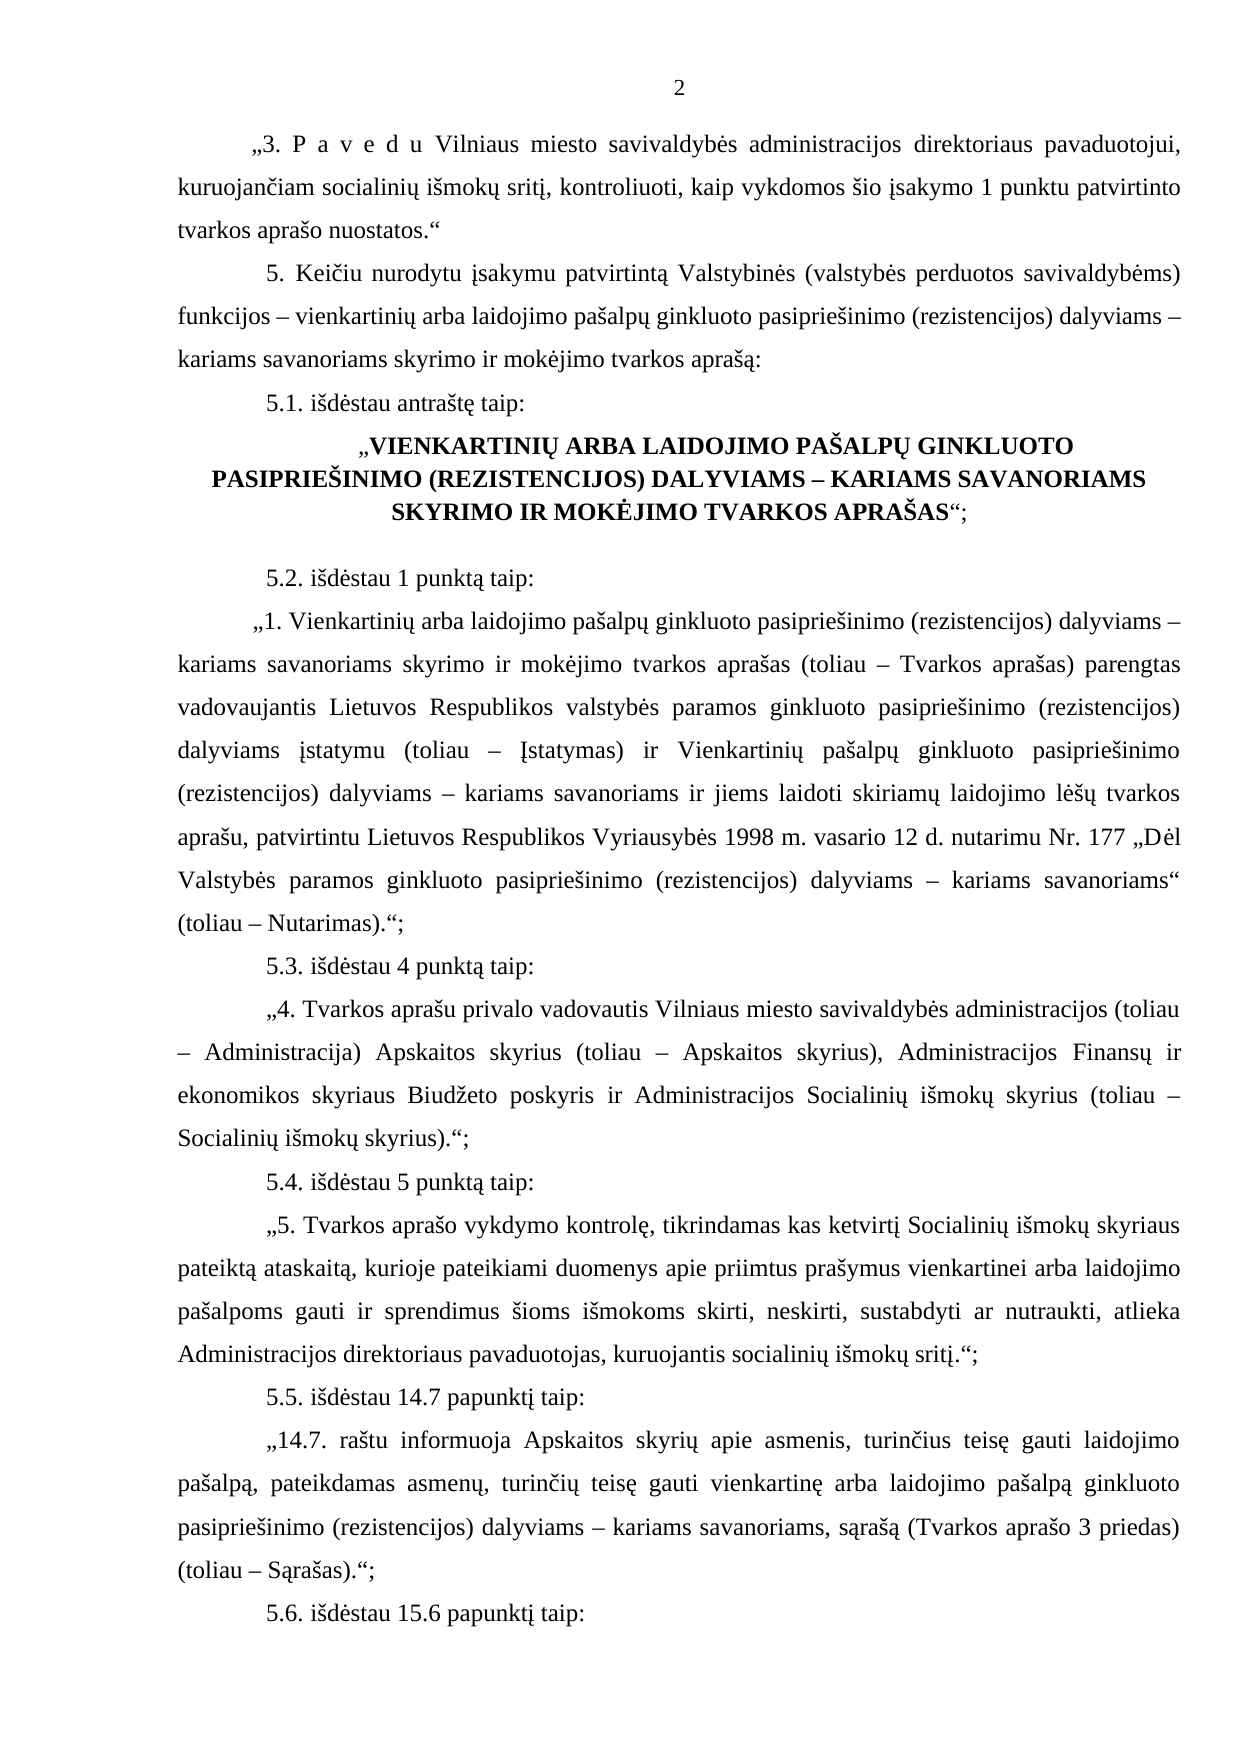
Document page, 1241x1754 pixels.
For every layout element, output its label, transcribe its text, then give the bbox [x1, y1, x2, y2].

text 5.2. išdėstau 1 punktą taip: [266, 563, 1181, 592]
text 5.5. išdėstau 14.7 papunktį taip: [177, 1382, 1181, 1411]
text „4. Tvarkos aprašu privalo vadovautis Vilniaus miesto savivaldybės administracijos (toliau – Administracija) Apskaitos skyrius (toliau – Apskaitos skyrius), Administracijos Finansų ir ekonomikos skyriaus Biudžeto poskyris ir Administracijos Socialinių išmokų skyrius (toliau – Socialinių išmokų skyrius).“; [177, 994, 1181, 1152]
text 5.1. išdėstau antraštę taip: [266, 388, 1181, 416]
text „1. Vienkartinių arba laidojimo pašalpų ginkluoto pasipriešinimo (rezistencijos) dalyviams – kariams savanoriams skyrimo ir mokėjimo tvarkos aprašas (toliau – Tvarkos aprašas) parengtas vadovaujantis Lietuvos Respublikos valstybės paramos ginkluoto pasipriešinimo (rezistencijos) dalyviams įstatymu (toliau – Įstatymas) ir Vienkartinių pašalpų ginkluoto pasipriešinimo (rezistencijos) dalyviams – kariams savanoriams ir jiems laidoti skiriamų laidojimo lėšų tvarkos aprašu, patvirtintu Lietuvos Respublikos Vyriausybės 1998 m. vasario 12 d. nutarimu Nr. 177 „Dėl Valstybės paramos ginkluoto pasipriešinimo (rezistencijos) dalyviams – kariams savanoriams“ (toliau – Nutarimas).“; [177, 606, 1181, 937]
text „5. Tvarkos aprašo vykdymo kontrolę, tikrindamas kas ketvirtį Socialinių išmokų skyriaus pateiktą ataskaitą, kurioje pateikiami duomenys apie priimtus prašymus vienkartinei arba laidojimo pašalpoms gauti ir sprendimus šioms išmokoms skirti, neskirti, sustabdyti ar nutraukti, atlieka Administracijos direktoriaus pavaduotojas, kuruojantis socialinių išmokų sritį.“; [177, 1210, 1181, 1368]
text 5.3. išdėstau 4 punktą taip: [266, 951, 1181, 980]
text 5.6. išdėstau 15.6 papunktį taip: [177, 1598, 1181, 1627]
text 5. Keičiu nurodytu įsakymu patvirtintą Valstybinės (valstybės perduotos savivaldybėms) funkcijos – vienkartinių arba laidojimo pašalpų ginkluoto pasipriešinimo (rezistencijos) dalyviams – kariams savanoriams skyrimo ir mokėjimo tvarkos aprašą: [177, 258, 1181, 373]
text „14.7. raštu informuoja Apskaitos skyrių apie asmenis, turinčius teisę gauti laidojimo pašalpą, pateikdamas asmenų, turinčių teisę gauti vienkartinę arba laidojimo pašalpą ginkluoto pasipriešinimo (rezistencijos) dalyviams – kariams savanoriams, sąrašą (Tvarkos aprašo 3 priedas) (toliau – Sąrašas).“; [177, 1425, 1181, 1583]
text 5.4. išdėstau 5 punktą taip: [266, 1167, 1181, 1195]
text „VIENKARTINIŲ ARBA LAIDOJIMO PAŠALPŲ GINKLUOTO PASIPRIEŠINIMO (REZISTENCIJOS) DALYVIAMS – KARIAMS SAVANORIAMS SKYRIMO IR MOKĖJIMO TVARKOS APRAŠAS“; [177, 431, 1181, 526]
text „3. P a v e d u Vilniaus miesto savivaldybės administracijos direktoriaus pavaduotojui, kuruojančiam socialinių išmokų sritį, kontroliuoti, kaip vykdomos šio įsakymo 1 punktu patvirtinto tvarkos aprašo nuostatos.“ [177, 129, 1181, 244]
